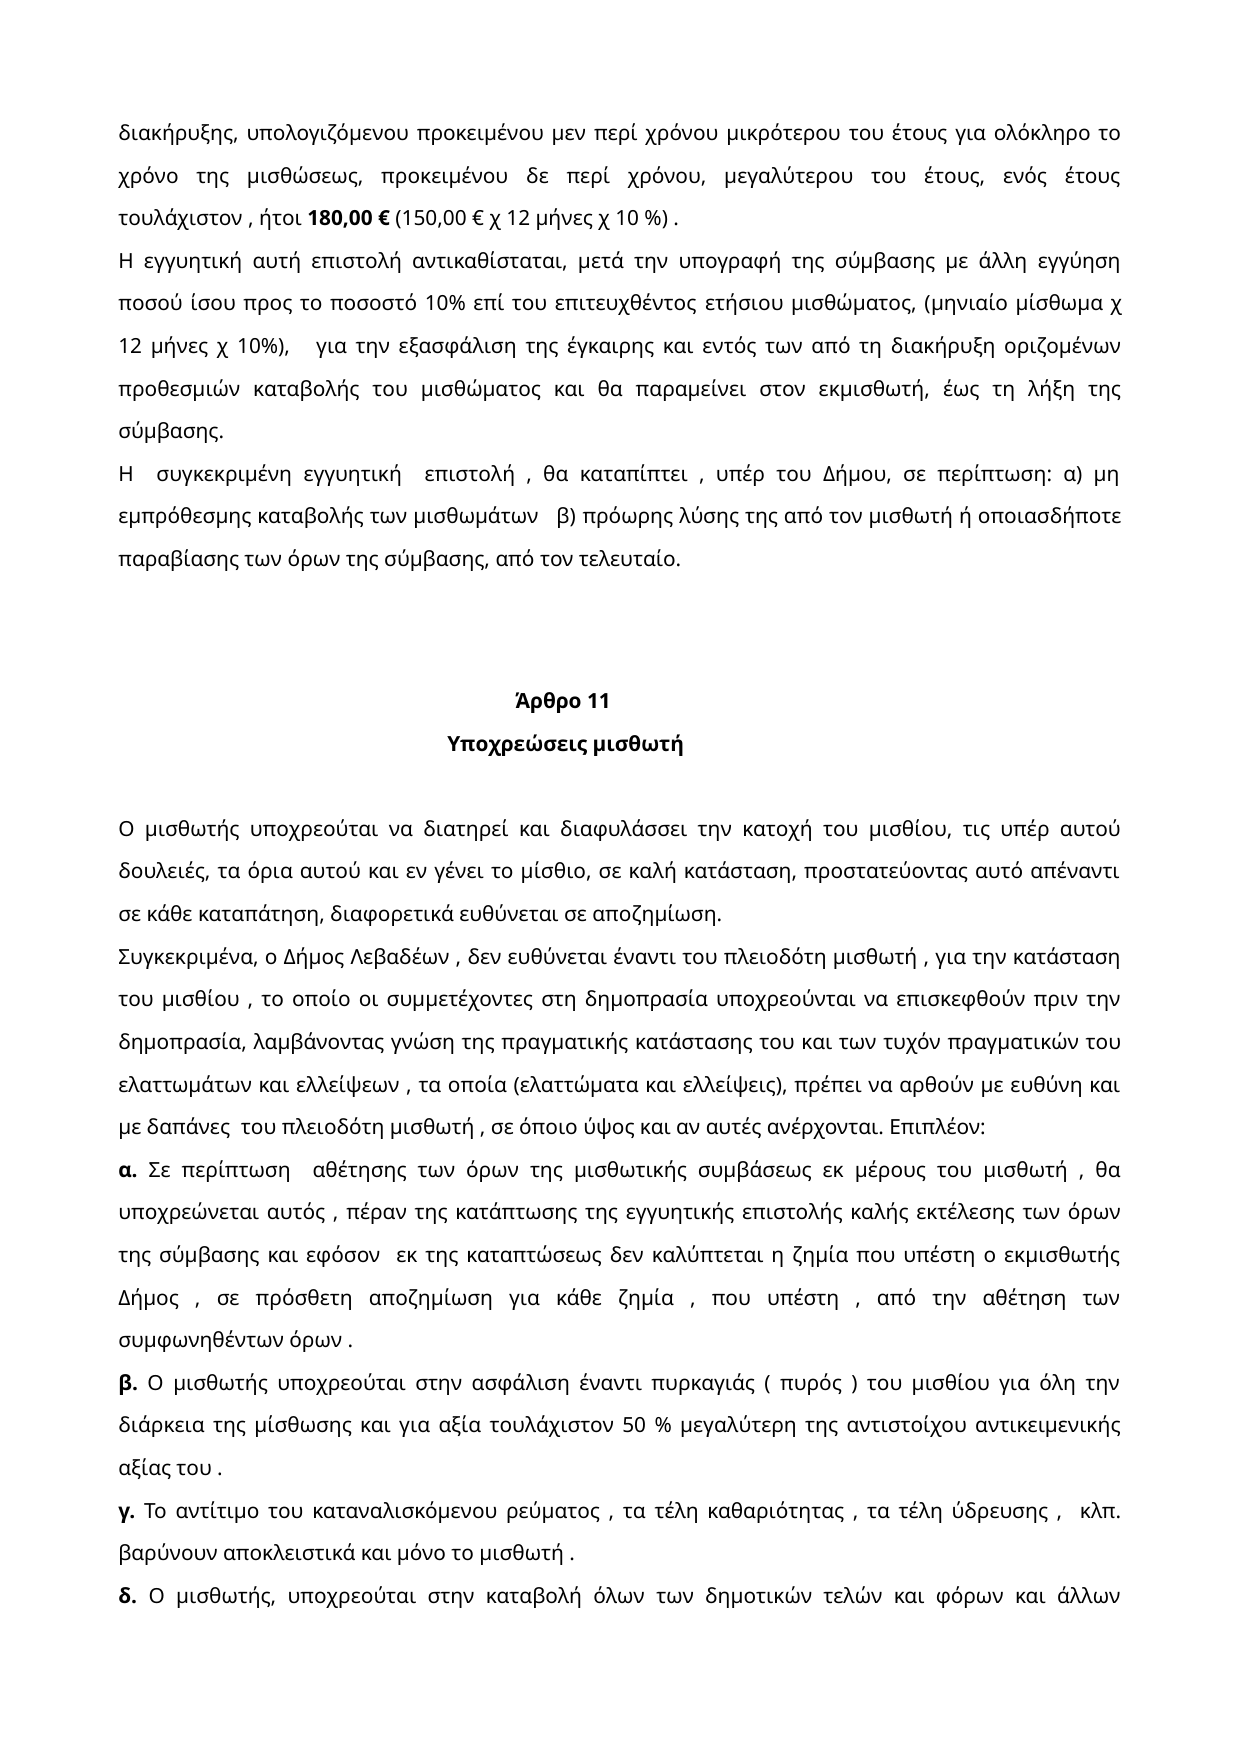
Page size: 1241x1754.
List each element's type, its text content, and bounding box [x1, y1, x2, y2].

text Ο μισθωτής υποχρεούται να διατηρεί και διαφυλάσσει την κατοχή του μισθίου, τις υπέρ αυτού δουλειές, τα όρια αυτού και εν γένει το μίσθιο, σε καλή κατάσταση, προστατεύοντας αυτό απέναντι σε κάθε καταπάτηση, διαφορετικά ευθύνεται σε αποζημίωση. [118, 814, 1122, 928]
text Η εγγυητική αυτή επιστολή αντικαθίσταται, μετά την υπογραφή της σύμβασης με άλλη εγγύηση ποσού ίσου προς το ποσοστό 10% επί του επιτευχθέντος ετήσιου μισθώματος, (μηνιαίο μίσθωμα χ 12 μήνες χ 10%), για την εξασφάλιση της έγκαιρης και εντός των από τη διακήρυξη οριζομένων προθεσμιών καταβολής του μισθώματος και θα παραμείνει στον εκμισθωτή, έως τη λήξη της σύμβασης. [118, 246, 1122, 445]
text β. Ο μισθωτής υποχρεούται στην ασφάλιση έναντι πυρκαγιάς ( πυρός ) του μισθίου για όλη την διάρκεια της μίσθωσης και για αξία τουλάχιστον 50 % μεγαλύτερη της αντιστοίχου αντικειμενικής αξίας του . [118, 1368, 1122, 1482]
text γ. Το αντίτιμο του καταναλισκόμενου ρεύματος , τα τέλη καθαριότητας , τα τέλη ύδρευσης , κλπ. βαρύνουν αποκλειστικά και μόνο το μισθωτή . [118, 1496, 1122, 1567]
text Άρθρο 11 [118, 686, 1122, 715]
text δ. Ο μισθωτής, υποχρεούται στην καταβολή όλων των δημοτικών τελών και φόρων και άλλων [118, 1581, 1122, 1609]
text Υποχρεώσεις μισθωτή [118, 729, 1122, 757]
text Συγκεκριμένα, ο Δήμος Λεβαδέων , δεν ευθύνεται έναντι του πλειοδότη μισθωτή , για την κατάσταση του μισθίου , το οποίο οι συμμετέχοντες στη δημοπρασία υποχρεούνται να επισκεφθούν πριν την δημοπρασία, λαμβάνοντας γνώση της πραγματικής κατάστασης του και των τυχόν πραγματικών του ελαττωμάτων και ελλείψεων , τα οποία (ελαττώματα και ελλείψεις), πρέπει να αρθούν με ευθύνη και με δαπάνες του πλειοδότη μισθωτή , σε όποιο ύψος και αν αυτές ανέρχονται. Επιπλέον: [118, 942, 1122, 1141]
text διακήρυξης, υπολογιζόμενου προκειμένου μεν περί χρόνου μικρότερου του έτους για ολόκληρο το χρόνο της μισθώσεως, προκειμένου δε περί χρόνου, μεγαλύτερου του έτους, ενός έτους τουλάχιστον , ήτοι 180,00 € (150,00 € χ 12 μήνες χ 10 %) . [118, 118, 1122, 232]
text Η συγκεκριμένη εγγυητική επιστολή , θα καταπίπτει , υπέρ του Δήμου, σε περίπτωση: α) μη εμπρόθεσμης καταβολής των μισθωμάτων β) πρόωρης λύσης της από τον μισθωτή ή οποιασδήποτε παραβίασης των όρων της σύμβασης, από τον τελευταίο. [118, 459, 1122, 573]
text α. Σε περίπτωση αθέτησης των όρων της μισθωτικής συμβάσεως εκ μέρους του μισθωτή , θα υποχρεώνεται αυτός , πέραν της κατάπτωσης της εγγυητικής επιστολής καλής εκτέλεσης των όρων της σύμβασης και εφόσον εκ της καταπτώσεως δεν καλύπτεται η ζημία που υπέστη ο εκμισθωτής Δήμος , σε πρόσθετη αποζημίωση για κάθε ζημία , που υπέστη , από την αθέτηση των συμφωνηθέντων όρων . [118, 1155, 1122, 1354]
